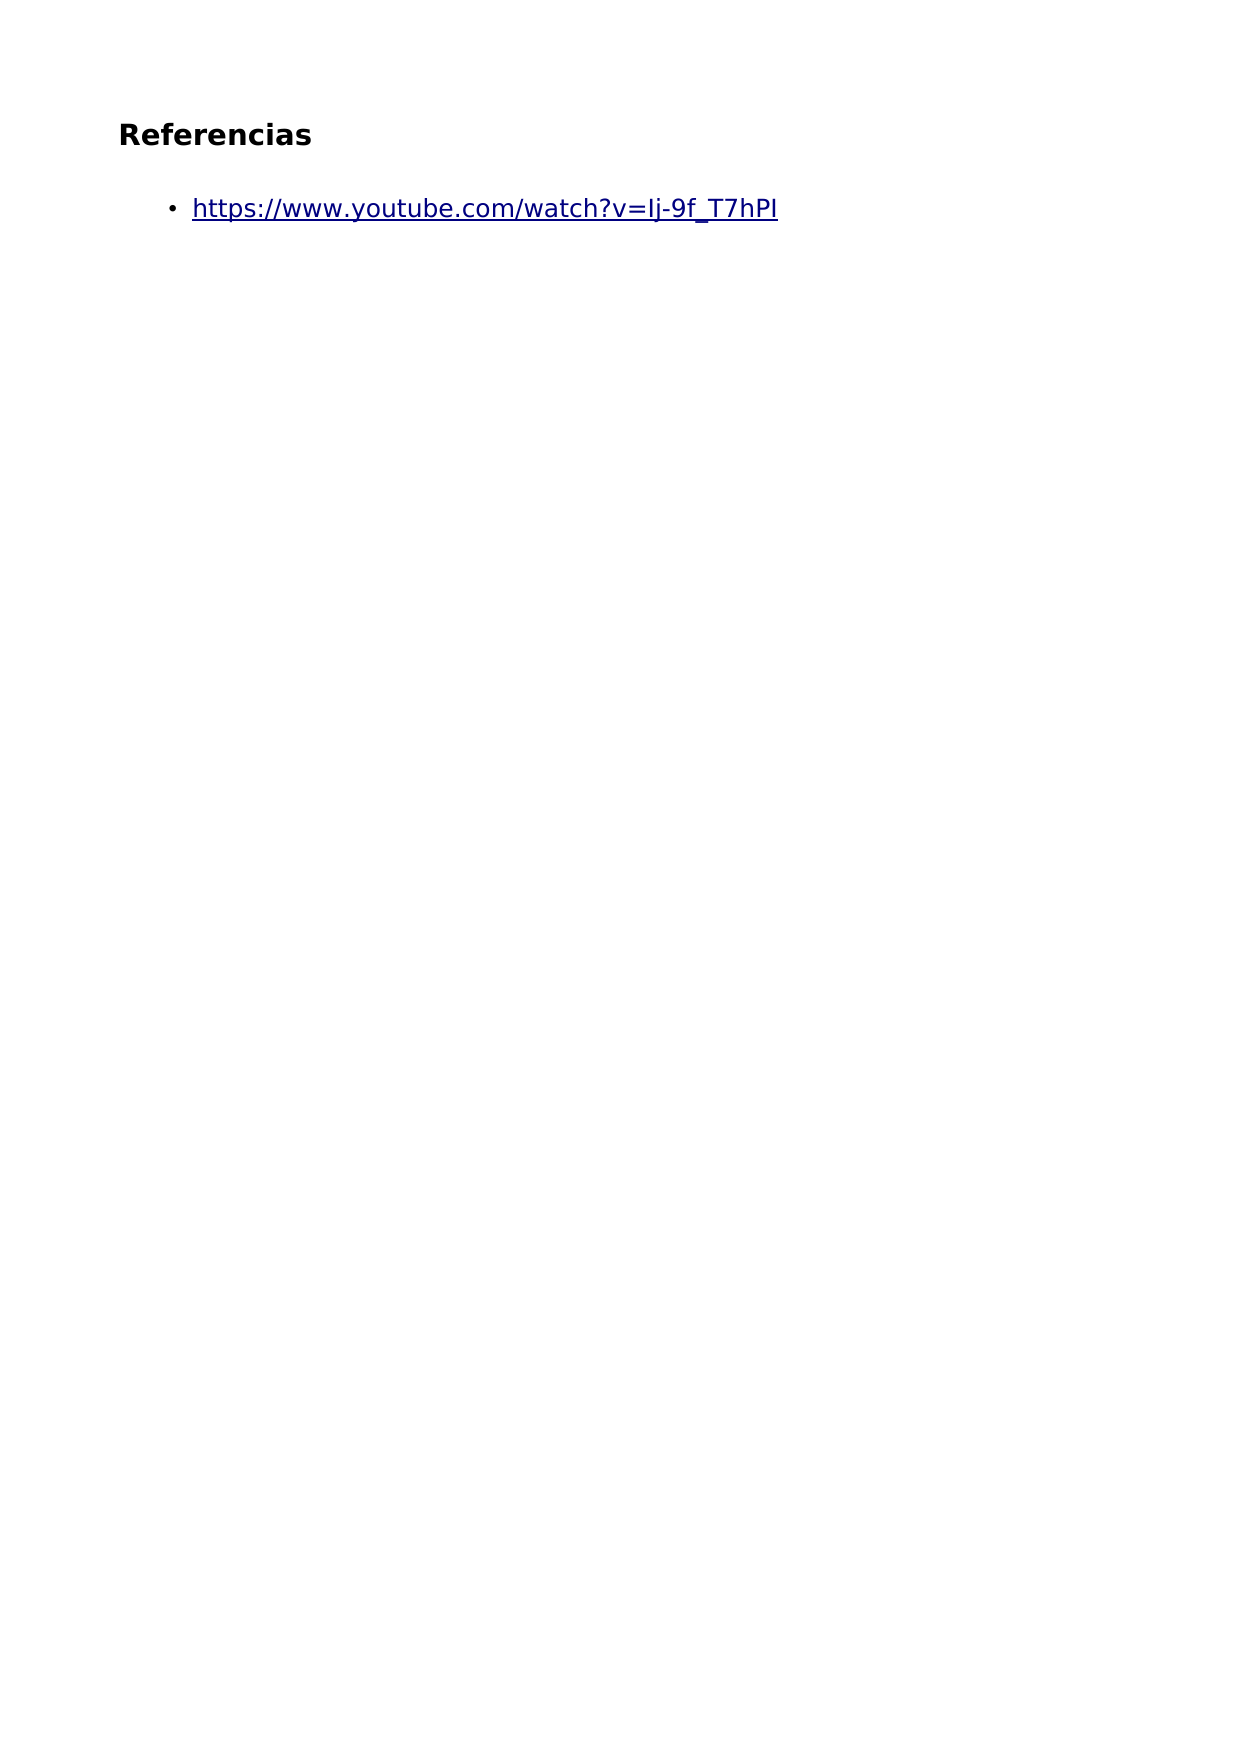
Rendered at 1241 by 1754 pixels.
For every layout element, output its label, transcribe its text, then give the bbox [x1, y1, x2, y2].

subtitle Referencias [118, 118, 1122, 152]
list https://www.youtube.com/watch?v=Ij-9f_T7hPI [177, 194, 1122, 223]
